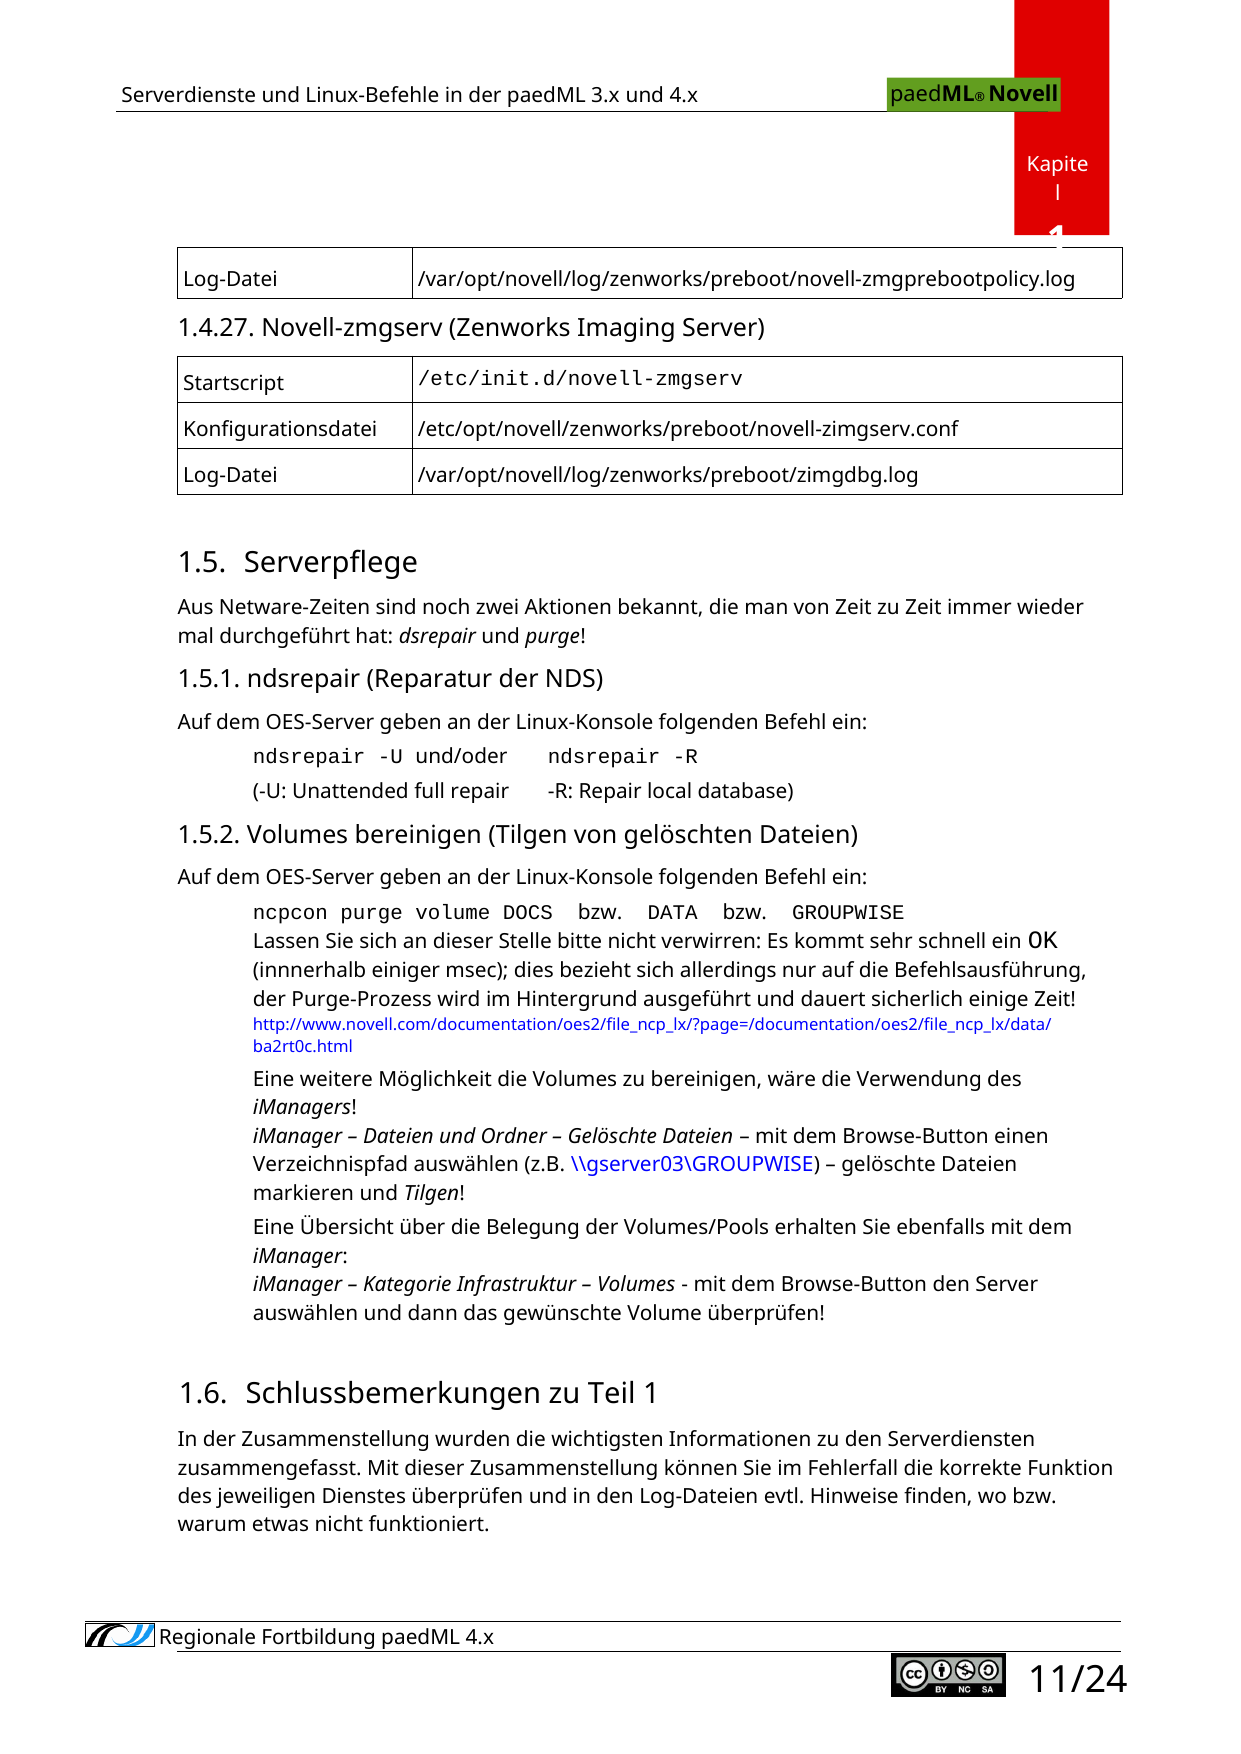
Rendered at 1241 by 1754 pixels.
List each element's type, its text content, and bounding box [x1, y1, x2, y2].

table_cell /etc/opt/novell/zenworks/preboot/novell-zimgserv.conf [413, 403, 1122, 448]
text Auf dem OES-Server geben an der Linux-Konsole folgenden Befehl ein: [177, 862, 1122, 891]
text Eine weitere Möglichkeit die Volumes zu bereinigen, wäre die Verwendung des iManagers! iManager – Dateien und Ordner – Gelöschte Dateien – mit dem Browse-Button einen Verzeichnispfad auswählen (z.B. \\gserver03\GROUPWISE) – gelöschte Dateien markieren und Tilgen! [178, 1064, 1122, 1206]
subtitle Volumes bereinigen (Tilgen von gelöschten Dateien) [177, 817, 1122, 851]
subtitle Novell-zmgserv (Zenworks Imaging Server) [177, 310, 1122, 344]
table_cell Log-Datei [178, 248, 412, 298]
text ncpcon purge volume DOCS bzw. DATA bzw. GROUPWISE Lassen Sie sich an dieser Stelle bitte nicht verwirren: Es kommt sehr schnell ein OK (innnerhalb einiger msec); dies bezieht sich allerdings nur auf die Befehlsausführung, der Purge-Prozess wird im Hintergrund ausgeführt und dauert sicherlich einige Zeit! http://www.novell.com/documentation/oes2/file_ncp_lx/?page=/documentation/oes2/file_ncp_lx/data/ba2rt0c.html [178, 897, 1122, 1058]
table_cell /var/opt/novell/log/zenworks/preboot/zimgdbg.log [413, 449, 1122, 494]
subtitle ndsrepair (Reparatur der NDS) [177, 661, 1122, 695]
table_header Startscript [178, 357, 412, 402]
table_cell /var/opt/novell/log/zenworks/preboot/novell-zmgprebootpolicy.log [413, 248, 1122, 298]
picture [86, 1624, 154, 1646]
table_cell Konfigurationsdatei [178, 403, 412, 448]
text In der Zusammenstellung wurden die wichtigsten Informationen zu den Serverdiensten zusammengefasst. Mit dieser Zusammenstellung können Sie im Fehlerfall die korrekte Funktion des jeweiligen Dienstes überprüfen und in den Log-Dateien evtl. Hinweise finden, wo bzw. warum etwas nicht funktioniert. [177, 1424, 1122, 1538]
table_cell Log-Datei [178, 449, 412, 494]
picture [891, 1653, 1006, 1697]
text Aus Netware-Zeiten sind noch zwei Aktionen bekannt, die man von Zeit zu Zeit immer wieder mal durchgeführt hat: dsrepair und purge! [177, 592, 1122, 649]
text ndsrepair -U und/oder ndsrepair -R [178, 742, 1122, 770]
subtitle Schlussbemerkungen zu Teil 1 [179, 1373, 1122, 1412]
text (-U: Unattended full repair -R: Repair local database) [178, 776, 1122, 805]
text Eine Übersicht über die Belegung der Volumes/Pools erhalten Sie ebenfalls mit dem iManager: iManager – Kategorie Infrastruktur – Volumes - mit dem Browse-Button den Server auswählen und dann das gewünschte Volume überprüfen! [178, 1212, 1122, 1326]
text Auf dem OES-Server geben an der Linux-Konsole folgenden Befehl ein: [177, 707, 1122, 735]
subtitle Serverpflege [177, 541, 1122, 581]
table_header /etc/init.d/novell-zmgserv [413, 357, 1122, 402]
